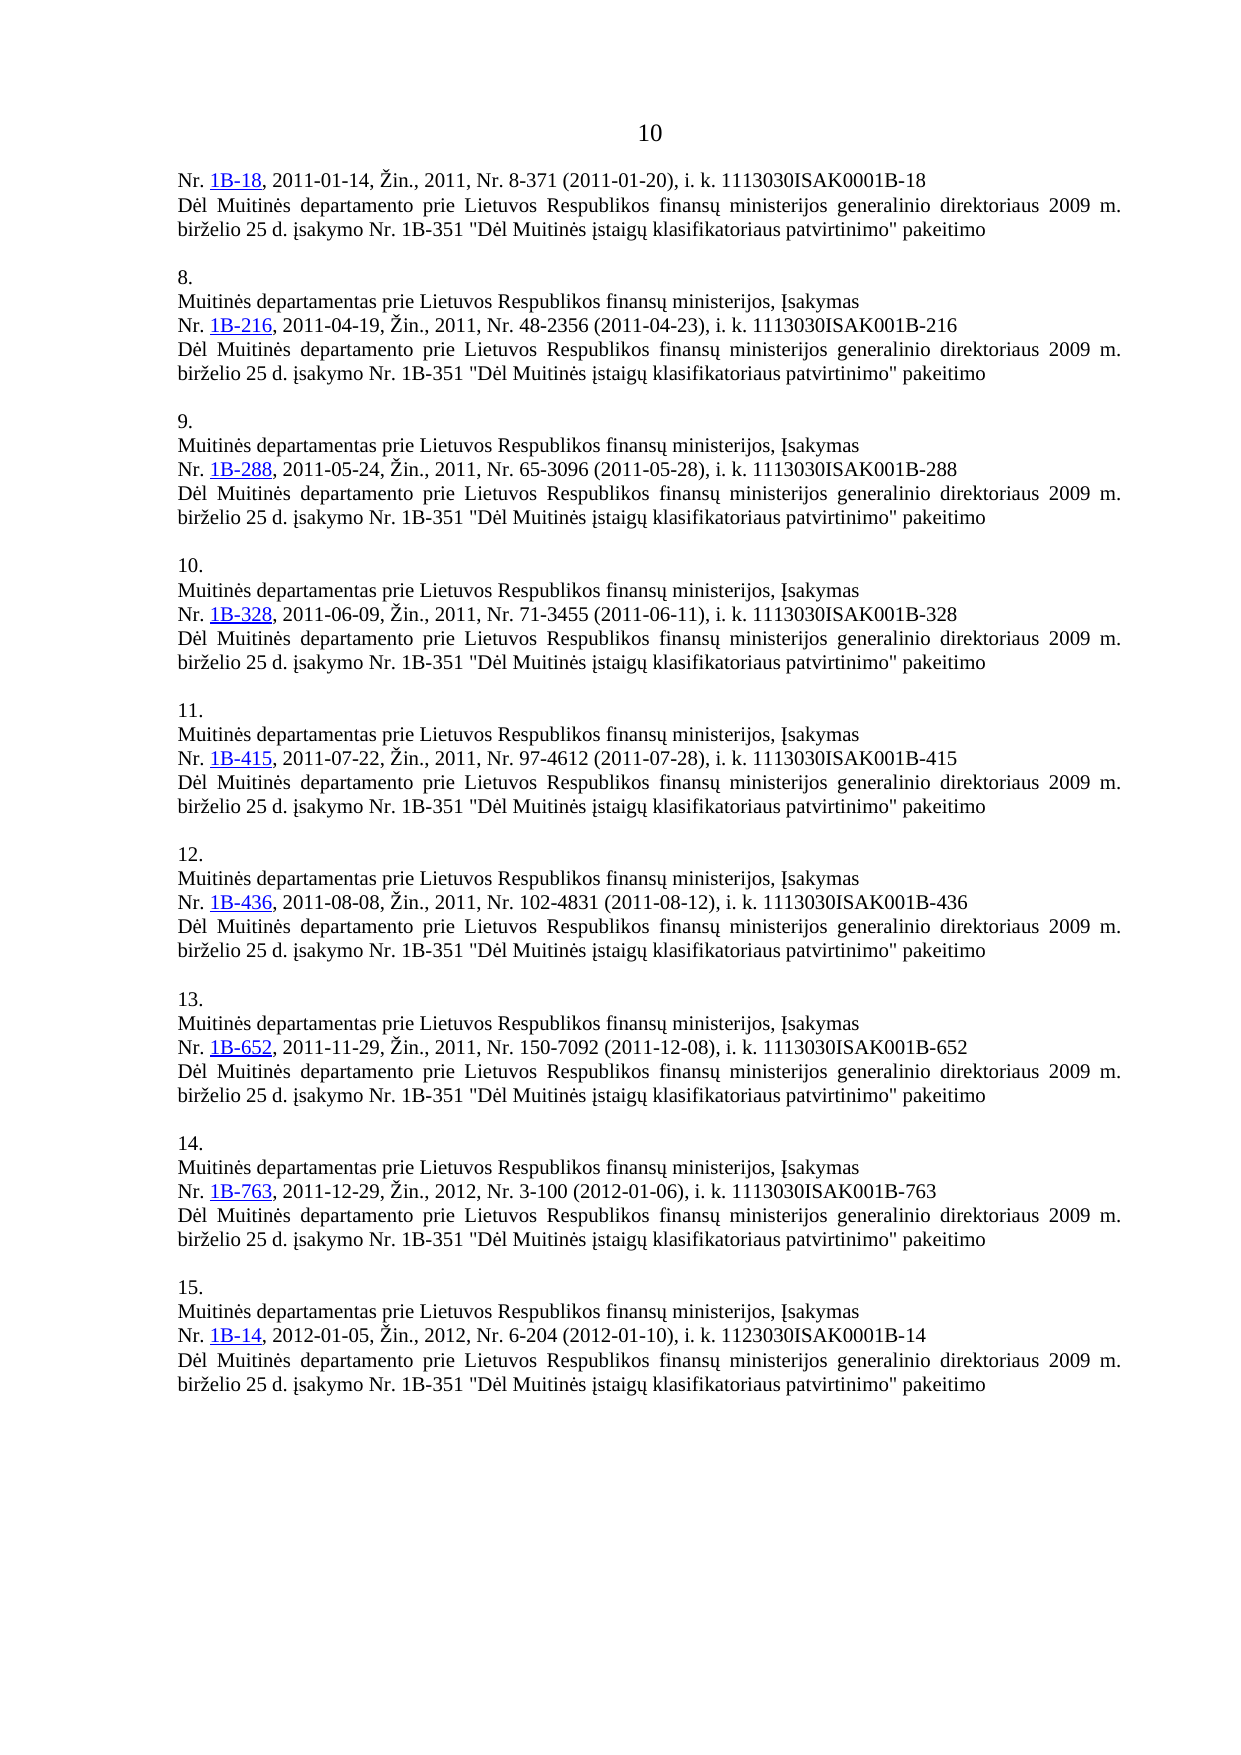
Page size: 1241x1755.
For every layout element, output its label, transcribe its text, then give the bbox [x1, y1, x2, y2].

text Nr. 1B-436, 2011-08-08, Žin., 2011, Nr. 102-4831 (2011-08-12), i. k. 1113030ISAK001B-436 [177, 890, 1122, 914]
text Dėl Muitinės departamento prie Lietuvos Respublikos finansų ministerijos generalinio direktoriaus 2009 m. birželio 25 d. įsakymo Nr. 1B-351 "Dėl Muitinės įstaigų klasifikatoriaus patvirtinimo" pakeitimo [177, 481, 1122, 529]
text Dėl Muitinės departamento prie Lietuvos Respublikos finansų ministerijos generalinio direktoriaus 2009 m. birželio 25 d. įsakymo Nr. 1B-351 "Dėl Muitinės įstaigų klasifikatoriaus patvirtinimo" pakeitimo [177, 1347, 1122, 1396]
text 12. [177, 842, 1122, 866]
text Dėl Muitinės departamento prie Lietuvos Respublikos finansų ministerijos generalinio direktoriaus 2009 m. birželio 25 d. įsakymo Nr. 1B-351 "Dėl Muitinės įstaigų klasifikatoriaus patvirtinimo" pakeitimo [177, 770, 1122, 818]
text 8. [177, 265, 1122, 289]
text 14. [177, 1131, 1122, 1155]
text Nr. 1B-328, 2011-06-09, Žin., 2011, Nr. 71-3455 (2011-06-11), i. k. 1113030ISAK001B-328 [177, 602, 1122, 626]
text Muitinės departamentas prie Lietuvos Respublikos finansų ministerijos, Įsakymas [177, 722, 1122, 746]
text Dėl Muitinės departamento prie Lietuvos Respublikos finansų ministerijos generalinio direktoriaus 2009 m. birželio 25 d. įsakymo Nr. 1B-351 "Dėl Muitinės įstaigų klasifikatoriaus patvirtinimo" pakeitimo [177, 337, 1122, 385]
text Nr. 1B-652, 2011-11-29, Žin., 2011, Nr. 150-7092 (2011-12-08), i. k. 1113030ISAK001B-652 [177, 1035, 1122, 1059]
text Muitinės departamentas prie Lietuvos Respublikos finansų ministerijos, Įsakymas [177, 577, 1122, 602]
text Dėl Muitinės departamento prie Lietuvos Respublikos finansų ministerijos generalinio direktoriaus 2009 m. birželio 25 d. įsakymo Nr. 1B-351 "Dėl Muitinės įstaigų klasifikatoriaus patvirtinimo" pakeitimo [177, 1059, 1122, 1107]
text 10. [177, 553, 1122, 577]
text Muitinės departamentas prie Lietuvos Respublikos finansų ministerijos, Įsakymas [177, 433, 1122, 457]
text Dėl Muitinės departamento prie Lietuvos Respublikos finansų ministerijos generalinio direktoriaus 2009 m. birželio 25 d. įsakymo Nr. 1B-351 "Dėl Muitinės įstaigų klasifikatoriaus patvirtinimo" pakeitimo [177, 1203, 1122, 1251]
text Nr. 1B-415, 2011-07-22, Žin., 2011, Nr. 97-4612 (2011-07-28), i. k. 1113030ISAK001B-415 [177, 746, 1122, 770]
text Dėl Muitinės departamento prie Lietuvos Respublikos finansų ministerijos generalinio direktoriaus 2009 m. birželio 25 d. įsakymo Nr. 1B-351 "Dėl Muitinės įstaigų klasifikatoriaus patvirtinimo" pakeitimo [177, 192, 1122, 241]
text Nr. 1B-18, 2011-01-14, Žin., 2011, Nr. 8-371 (2011-01-20), i. k. 1113030ISAK0001B-18 [177, 168, 1122, 192]
text 11. [177, 698, 1122, 722]
text 15. [177, 1275, 1122, 1299]
text Nr. 1B-216, 2011-04-19, Žin., 2011, Nr. 48-2356 (2011-04-23), i. k. 1113030ISAK001B-216 [177, 313, 1122, 337]
text 13. [177, 987, 1122, 1011]
text Muitinės departamentas prie Lietuvos Respublikos finansų ministerijos, Įsakymas [177, 1299, 1122, 1323]
text Nr. 1B-763, 2011-12-29, Žin., 2012, Nr. 3-100 (2012-01-06), i. k. 1113030ISAK001B-763 [177, 1179, 1122, 1203]
text Muitinės departamentas prie Lietuvos Respublikos finansų ministerijos, Įsakymas [177, 866, 1122, 890]
text Dėl Muitinės departamento prie Lietuvos Respublikos finansų ministerijos generalinio direktoriaus 2009 m. birželio 25 d. įsakymo Nr. 1B-351 "Dėl Muitinės įstaigų klasifikatoriaus patvirtinimo" pakeitimo [177, 626, 1122, 674]
text 9. [177, 409, 1122, 433]
text Muitinės departamentas prie Lietuvos Respublikos finansų ministerijos, Įsakymas [177, 1011, 1122, 1035]
text Nr. 1B-14, 2012-01-05, Žin., 2012, Nr. 6-204 (2012-01-10), i. k. 1123030ISAK0001B-14 [177, 1323, 1122, 1347]
text Nr. 1B-288, 2011-05-24, Žin., 2011, Nr. 65-3096 (2011-05-28), i. k. 1113030ISAK001B-288 [177, 457, 1122, 481]
text Muitinės departamentas prie Lietuvos Respublikos finansų ministerijos, Įsakymas [177, 1155, 1122, 1179]
text Muitinės departamentas prie Lietuvos Respublikos finansų ministerijos, Įsakymas [177, 289, 1122, 313]
text Dėl Muitinės departamento prie Lietuvos Respublikos finansų ministerijos generalinio direktoriaus 2009 m. birželio 25 d. įsakymo Nr. 1B-351 "Dėl Muitinės įstaigų klasifikatoriaus patvirtinimo" pakeitimo [177, 914, 1122, 962]
